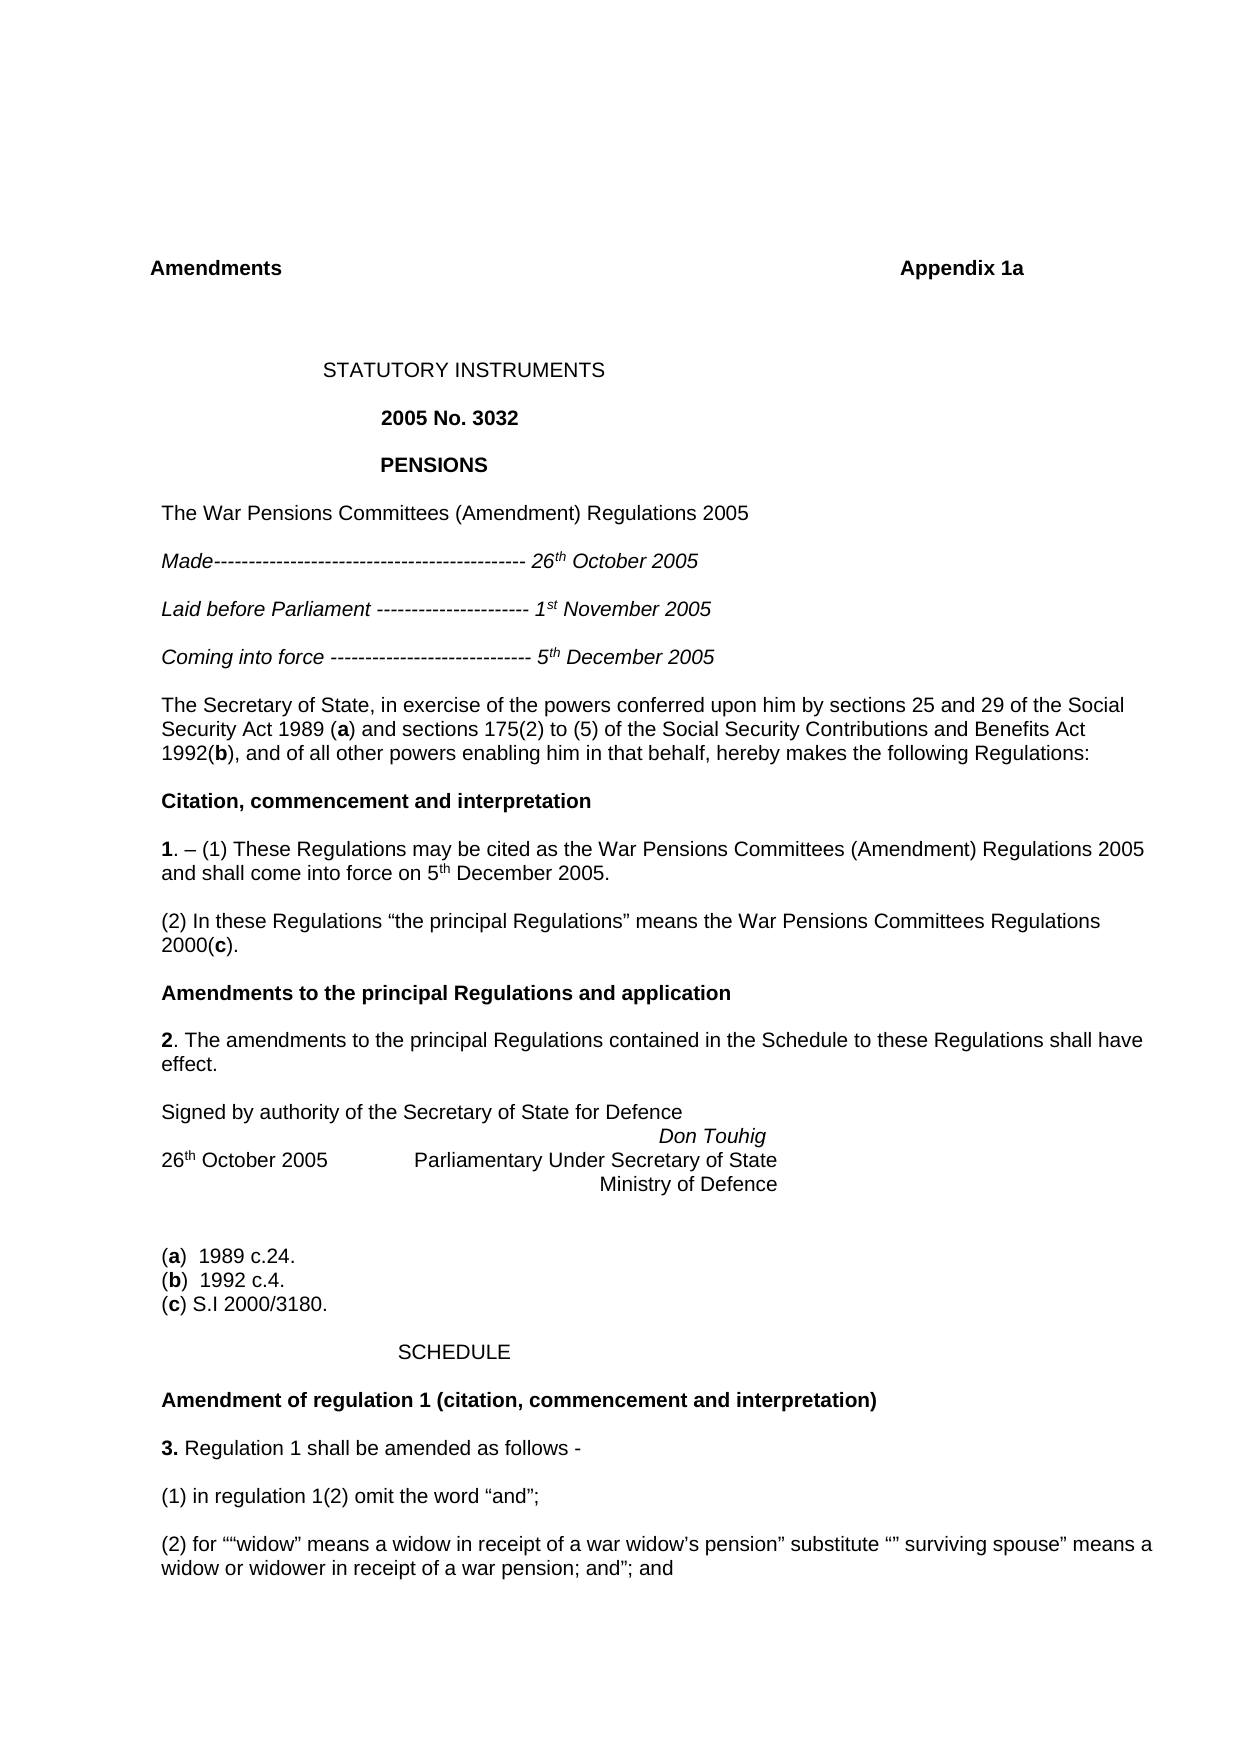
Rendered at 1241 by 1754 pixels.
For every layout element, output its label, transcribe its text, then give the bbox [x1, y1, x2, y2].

text Amendments Appendix 1a [150, 256, 1090, 280]
table_cell [150, 1579, 1165, 1603]
table_cell (a) 1989 c.24. [150, 1244, 1165, 1268]
table_cell [150, 1196, 1165, 1220]
table_cell [150, 621, 1165, 645]
table_cell 3. Regulation 1 shall be amended as follows - [150, 1436, 1165, 1459]
table_cell (2) for ““widow” means a widow in receipt of a war widow’s pension” substitute “” surviving spouse” means a widow or widower in receipt of a war pension; and”; and [150, 1531, 1165, 1579]
table_cell The War Pensions Committees (Amendment) Regulations 2005 [150, 501, 1165, 525]
table_cell [150, 1508, 1165, 1531]
table_cell 2005 No. 3032 [150, 405, 1165, 429]
table_cell [150, 525, 1165, 549]
table_cell Coming into force ----------------------------- 5th December 2005 [150, 645, 1165, 669]
table_cell PENSIONS [150, 453, 1165, 477]
table_cell [150, 429, 1165, 453]
table_cell [150, 573, 1165, 597]
table_cell Amendment of regulation 1 (citation, commencement and interpretation) [150, 1388, 1165, 1412]
table_cell [150, 477, 1165, 501]
table_header STATUTORY INSTRUMENTS [150, 358, 1165, 381]
table_cell Laid before Parliament ---------------------- 1st November 2005 [150, 597, 1165, 621]
table_cell [150, 669, 1165, 693]
table_cell [150, 1364, 1165, 1388]
table_cell (b) 1992 c.4. [150, 1268, 1165, 1292]
table_cell (c) S.I 2000/3180. [150, 1292, 1165, 1316]
table_cell [150, 381, 1165, 405]
table_cell Made--------------------------------------------- 26th October 2005 [150, 549, 1165, 573]
table_cell The Secretary of State, in exercise of the powers conferred upon him by sections 25 and 29 of the Social Security Act 1989 (a) and sections 175(2) to (5) of the Social Security Contributions and Benefits Act 1992(b), and of all other powers enabling him in that behalf, hereby makes the following Regulations: Citation, commencement and interpretation 1. – (1) These Regulations may be cited as the War Pensions Committees (Amendment) Regulations 2005 and shall come into force on 5th December 2005. (2) In these Regulations “the principal Regulations” means the War Pensions Committees Regulations 2000(c). Amendments to the principal Regulations and application 2. The amendments to the principal Regulations contained in the Schedule to these Regulations shall have effect. Signed by authority of the Secretary of State for Defence Don Touhig 26th October 2005 Parliamentary Under Secretary of State Ministry of Defence [150, 693, 1165, 1196]
table_cell SCHEDULE [150, 1340, 1165, 1364]
table_cell [150, 1316, 1165, 1340]
table_cell [150, 1460, 1165, 1483]
table_cell [150, 1412, 1165, 1436]
table_cell (1) in regulation 1(2) omit the word “and”; [150, 1484, 1165, 1507]
table_cell [150, 1220, 1165, 1244]
